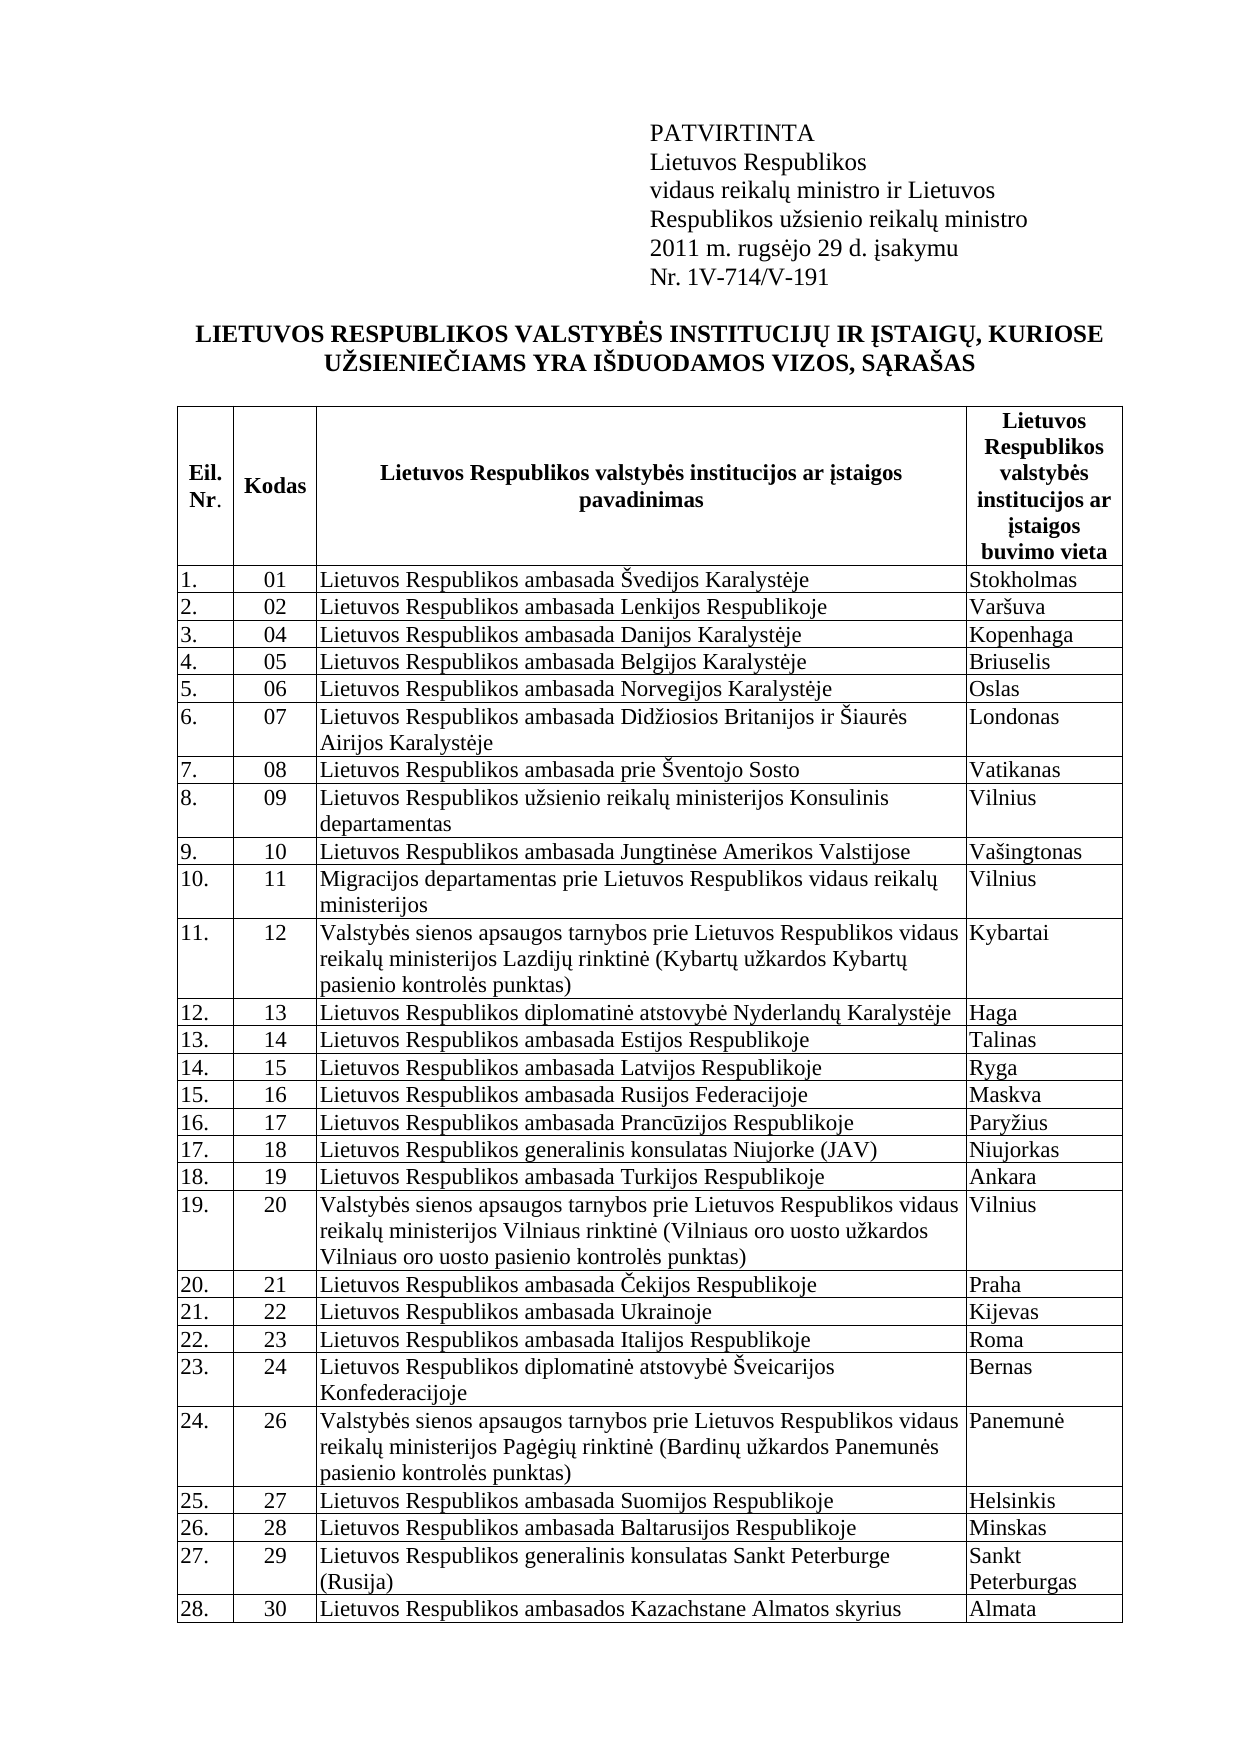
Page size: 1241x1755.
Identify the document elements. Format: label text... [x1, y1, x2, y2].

table_cell 13 [234, 999, 316, 1025]
table_cell Vilnius [967, 865, 1122, 918]
table_cell Roma [967, 1326, 1122, 1352]
table_cell Valstybės sienos apsaugos tarnybos prie Lietuvos Respublikos vidaus reikalų ministerijos Pagėgių rinktinė (Bardinų užkardos Panemunės pasienio kontrolės punktas) [317, 1407, 966, 1486]
table_cell Lietuvos Respublikos ambasada Baltarusijos Respublikoje [317, 1514, 966, 1541]
table_cell 26. [178, 1514, 233, 1541]
text lIETUVOS rESPUBLIKOS VALSTYBĖS INSTITUCIJŲ IR ĮSTAIGŲ, KURIOSe UŽSIENIEČIAMS yra IŠDUODAmos VIZoS, SĄRAŠAS [177, 319, 1122, 377]
table_cell 8. [178, 784, 233, 837]
table_cell 04 [234, 621, 316, 647]
table_cell Lietuvos Respublikos diplomatinė atstovybė Šveicarijos Konfederacijoje [317, 1353, 966, 1406]
table_cell 07 [234, 703, 316, 756]
table_cell Lietuvos Respublikos ambasada Švedijos Karalystėje [317, 566, 966, 592]
table_cell Ryga [967, 1054, 1122, 1080]
table_cell 20 [234, 1191, 316, 1270]
table_cell Niujorkas [967, 1136, 1122, 1162]
table_cell 24. [178, 1407, 233, 1486]
table_cell 2. [178, 593, 233, 619]
table_cell Valstybės sienos apsaugos tarnybos prie Lietuvos Respublikos vidaus reikalų ministerijos Vilniaus rinktinė (Vilniaus oro uosto užkardos Vilniaus oro uosto pasienio kontrolės punktas) [317, 1191, 966, 1270]
table_cell 26 [234, 1407, 316, 1486]
table_cell 18 [234, 1136, 316, 1162]
table_cell Lietuvos Respublikos ambasada Italijos Respublikoje [317, 1326, 966, 1352]
table_cell 14. [178, 1054, 233, 1080]
table_cell 14 [234, 1026, 316, 1053]
table_cell Minskas [967, 1514, 1122, 1541]
table_cell 01 [234, 566, 316, 592]
table_cell Lietuvos Respublikos ambasada Rusijos Federacijoje [317, 1081, 966, 1107]
text Nr. 1V-714/V-191 [649, 262, 1122, 291]
table_cell Lietuvos Respublikos generalinis konsulatas Niujorke (JAV) [317, 1136, 966, 1162]
table_cell 12. [178, 999, 233, 1025]
table_cell Londonas [967, 703, 1122, 756]
table_cell 17 [234, 1109, 316, 1135]
table_cell 9. [178, 838, 233, 864]
text PATVIRTINTA [649, 118, 1122, 147]
table_cell Lietuvos Respublikos ambasada Turkijos Respublikoje [317, 1163, 966, 1190]
table_cell Helsinkis [967, 1487, 1122, 1513]
table_cell 7. [178, 757, 233, 783]
table_cell Kijevas [967, 1298, 1122, 1324]
table_cell Lietuvos Respublikos ambasados Kazachstane Almatos skyrius [317, 1595, 966, 1622]
table_cell 21. [178, 1298, 233, 1324]
table_cell 5. [178, 675, 233, 702]
table_cell 25. [178, 1487, 233, 1513]
table_cell Vatikanas [967, 757, 1122, 783]
table_cell Maskva [967, 1081, 1122, 1107]
table_cell 15. [178, 1081, 233, 1107]
table_cell 19. [178, 1191, 233, 1270]
table_cell 23. [178, 1353, 233, 1406]
table_cell 16. [178, 1109, 233, 1135]
table_cell Lietuvos Respublikos diplomatinė atstovybė Nyderlandų Karalystėje [317, 999, 966, 1025]
table_cell Lietuvos Respublikos ambasada Estijos Respublikoje [317, 1026, 966, 1053]
table_cell Varšuva [967, 593, 1122, 619]
table_header Lietuvos Respublikos valstybės institucijos ar įstaigos pavadinimas [317, 407, 966, 565]
table_cell 20. [178, 1271, 233, 1297]
table_cell 6. [178, 703, 233, 756]
table_header Eil. Nr. [178, 407, 233, 565]
table_cell 19 [234, 1163, 316, 1190]
table_cell Kybartai [967, 919, 1122, 998]
table_cell Praha [967, 1271, 1122, 1297]
table_cell 27. [178, 1542, 233, 1594]
table_cell Lietuvos Respublikos ambasada Lenkijos Respublikoje [317, 593, 966, 619]
table_cell 28. [178, 1595, 233, 1622]
table_cell Lietuvos Respublikos generalinis konsulatas Sankt Peterburge (Rusija) [317, 1542, 966, 1594]
text vidaus reikalų ministro ir Lietuvos Respublikos užsienio reikalų ministro [649, 176, 1122, 233]
table_cell Panemunė [967, 1407, 1122, 1486]
table_cell Vilnius [967, 784, 1122, 837]
table_cell 3. [178, 621, 233, 647]
table_cell 23 [234, 1326, 316, 1352]
table_cell 17. [178, 1136, 233, 1162]
table_cell Lietuvos Respublikos ambasada Čekijos Respublikoje [317, 1271, 966, 1297]
table_cell Lietuvos Respublikos ambasada prie Šventojo Sosto [317, 757, 966, 783]
table_cell Lietuvos Respublikos ambasada Prancūzijos Respublikoje [317, 1109, 966, 1135]
table_cell 28 [234, 1514, 316, 1541]
table_cell Migracijos departamentas prie Lietuvos Respublikos vidaus reikalų ministerijos [317, 865, 966, 918]
table_cell 02 [234, 593, 316, 619]
table_cell 22 [234, 1298, 316, 1324]
table_cell 16 [234, 1081, 316, 1107]
table_cell 09 [234, 784, 316, 837]
table_cell Kopenhaga [967, 621, 1122, 647]
table_cell Ankara [967, 1163, 1122, 1190]
table_cell Lietuvos Respublikos ambasada Didžiosios Britanijos ir Šiaurės Airijos Karalystėje [317, 703, 966, 756]
table_cell 21 [234, 1271, 316, 1297]
table_cell Sankt Peterburgas [967, 1542, 1122, 1594]
table_cell Vilnius [967, 1191, 1122, 1270]
table_cell 29 [234, 1542, 316, 1594]
table_cell Paryžius [967, 1109, 1122, 1135]
table_header Kodas [234, 407, 316, 565]
table_cell 1. [178, 566, 233, 592]
table_cell Valstybės sienos apsaugos tarnybos prie Lietuvos Respublikos vidaus reikalų ministerijos Lazdijų rinktinė (Kybartų užkardos Kybartų pasienio kontrolės punktas) [317, 919, 966, 998]
table_cell 13. [178, 1026, 233, 1053]
table_cell Lietuvos Respublikos ambasada Jungtinėse Amerikos Valstijose [317, 838, 966, 864]
table_cell 22. [178, 1326, 233, 1352]
table_cell 30 [234, 1595, 316, 1622]
table_cell Lietuvos Respublikos ambasada Danijos Karalystėje [317, 621, 966, 647]
table_cell Lietuvos Respublikos ambasada Latvijos Respublikoje [317, 1054, 966, 1080]
table_cell 11 [234, 865, 316, 918]
table_header Lietuvos Respublikos valstybės institucijos ar įstaigos buvimo vieta [967, 407, 1122, 565]
table_cell Vašingtonas [967, 838, 1122, 864]
table_cell Almata [967, 1595, 1122, 1622]
table_cell 24 [234, 1353, 316, 1406]
table_cell Stokholmas [967, 566, 1122, 592]
text Lietuvos Respublikos [649, 147, 1122, 176]
table_cell 12 [234, 919, 316, 998]
table_cell 08 [234, 757, 316, 783]
table_cell 18. [178, 1163, 233, 1190]
table_cell Lietuvos Respublikos ambasada Ukrainoje [317, 1298, 966, 1324]
table_cell Talinas [967, 1026, 1122, 1053]
table_cell Lietuvos Respublikos ambasada Belgijos Karalystėje [317, 648, 966, 674]
table_cell Briuselis [967, 648, 1122, 674]
table_cell 11. [178, 919, 233, 998]
table_cell Haga [967, 999, 1122, 1025]
table_cell Bernas [967, 1353, 1122, 1406]
table_cell Lietuvos Respublikos užsienio reikalų ministerijos Konsulinis departamentas [317, 784, 966, 837]
table_cell 27 [234, 1487, 316, 1513]
table_cell Oslas [967, 675, 1122, 702]
text 2011 m. rugsėjo 29 d. įsakymu [649, 233, 1122, 262]
table_cell 15 [234, 1054, 316, 1080]
table_cell 06 [234, 675, 316, 702]
table_cell Lietuvos Respublikos ambasada Suomijos Respublikoje [317, 1487, 966, 1513]
table_cell 10 [234, 838, 316, 864]
table_cell Lietuvos Respublikos ambasada Norvegijos Karalystėje [317, 675, 966, 702]
table_cell 4. [178, 648, 233, 674]
table_cell 05 [234, 648, 316, 674]
table_cell 10. [178, 865, 233, 918]
